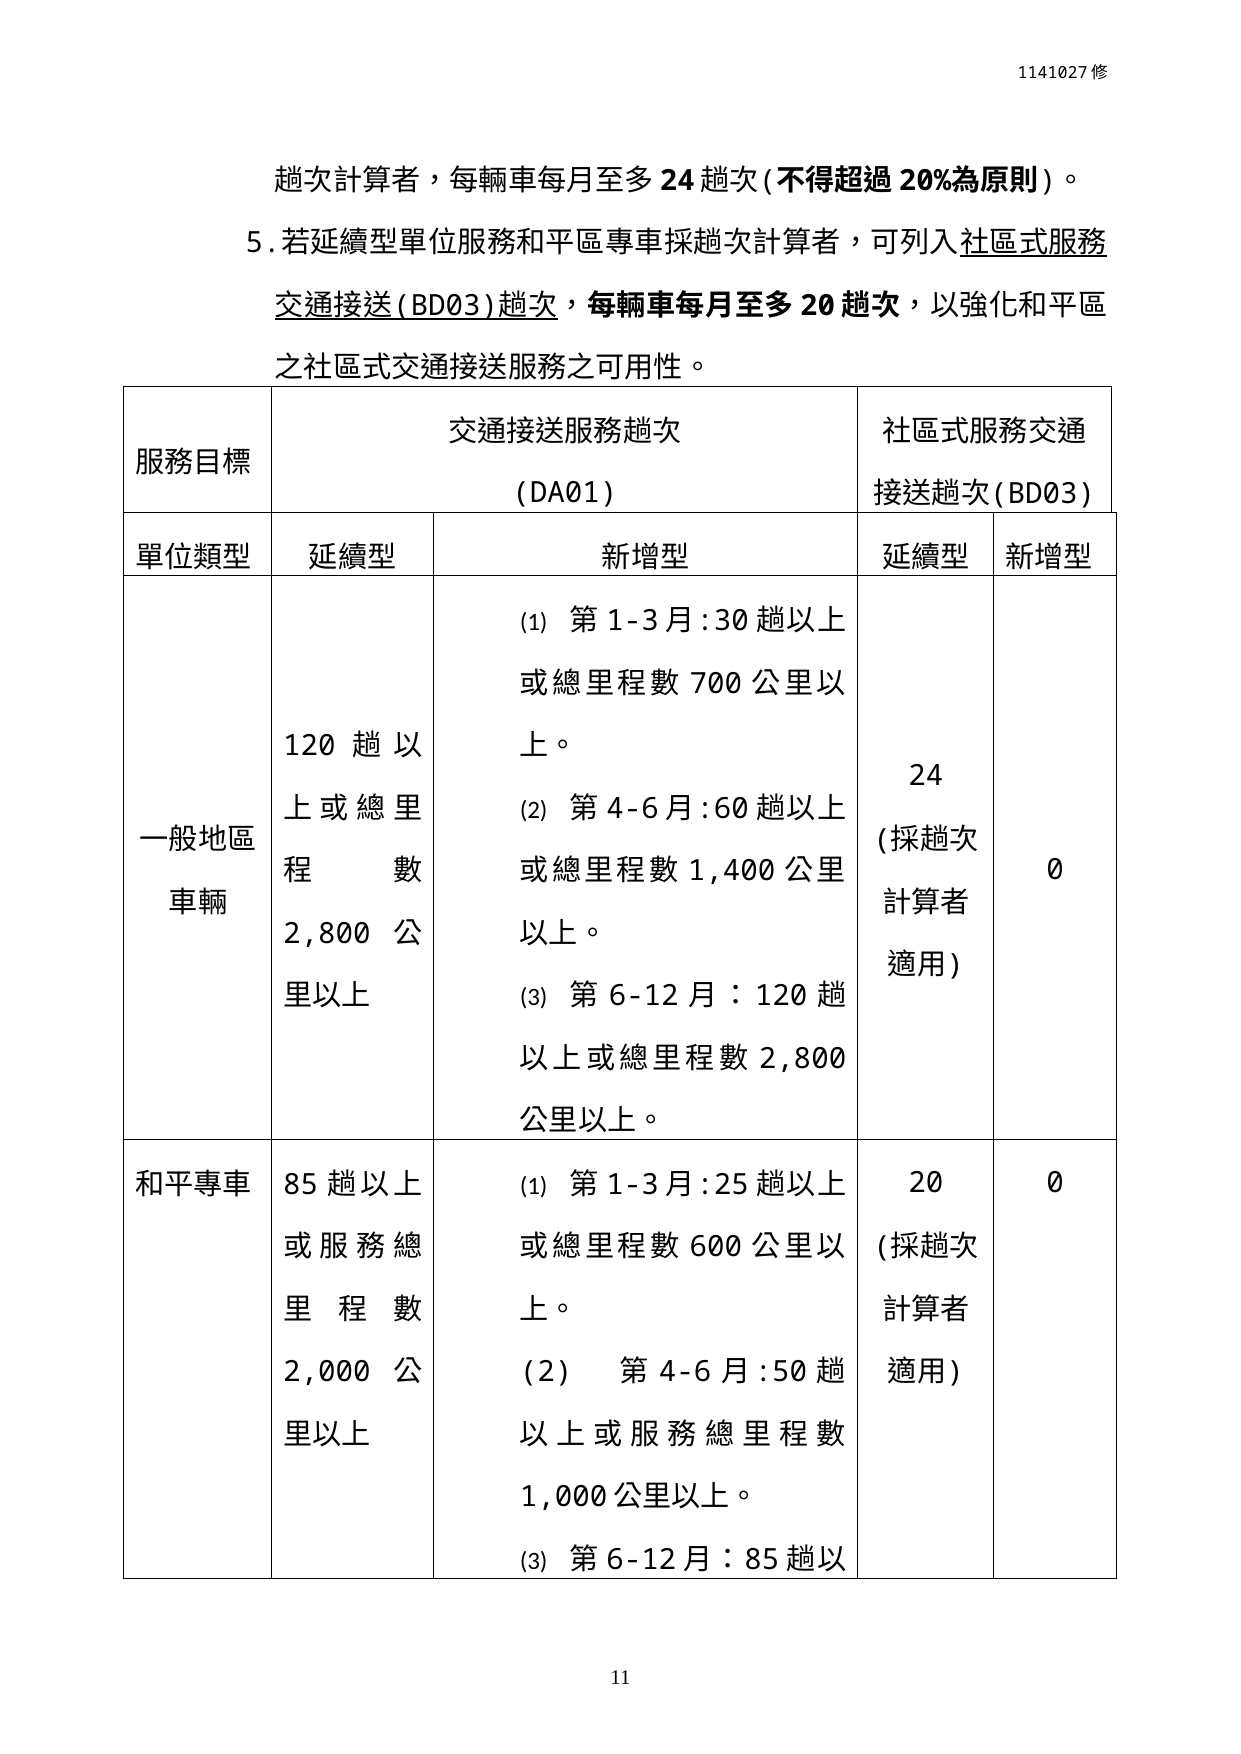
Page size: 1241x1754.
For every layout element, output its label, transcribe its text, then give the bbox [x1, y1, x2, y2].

table_cell 第1-3月:30趟以上或總里程數700公里以上。 第4-6月:60趟以上或總里程數1,400公里以上。 第6-12月：120趟以上或總里程數2,800公里以上。 [434, 576, 857, 1139]
table_cell 120趟以上或總里程數2,800公里以上 [272, 576, 433, 1139]
text 5.若延續型單位服務和平區專車採趟次計算者，可列入社區式服務交通接送(BD03)趟次，每輛車每月至多20趟次，以強化和平區之社區式交通接送服務之可用性。 [245, 198, 1107, 386]
table_cell 20 (採趟次計算者適用) [858, 1140, 993, 1577]
table_cell 第1-3月:25趟以上或總里程數600公里以上。 第4-6月:50趟以上或服務總里程數1,000公里以上。 第6-12月：85趟以上或服務總里程數2,000公里以上。 [434, 1140, 857, 1577]
table_cell 延續型 [858, 513, 993, 575]
table_header [1112, 386, 1116, 512]
table_cell 新增型 [994, 513, 1116, 575]
table_cell 85趟以上或服務總里程數2,000公里以上 [272, 1140, 433, 1577]
table_header 交通接送服務趟次 (DA01) [272, 387, 857, 512]
table_cell 延續型 [272, 513, 433, 575]
table_cell 0 [994, 1140, 1116, 1577]
table_header 服務目標 [124, 387, 271, 512]
table_cell 一般地區車輛 [124, 576, 271, 1139]
text 趟次計算者，每輛車每月至多24趟次(不得超過20%為原則)。 [245, 136, 1107, 198]
table_cell 新增型 [434, 513, 857, 575]
table_cell 0 [994, 576, 1116, 1139]
table_cell 單位類型 [124, 513, 271, 575]
table_cell 24 (採趟次計算者適用) [858, 576, 993, 1139]
table_cell 和平專車 [124, 1140, 271, 1577]
table_header 社區式服務交通接送趟次(BD03) [858, 387, 1111, 512]
